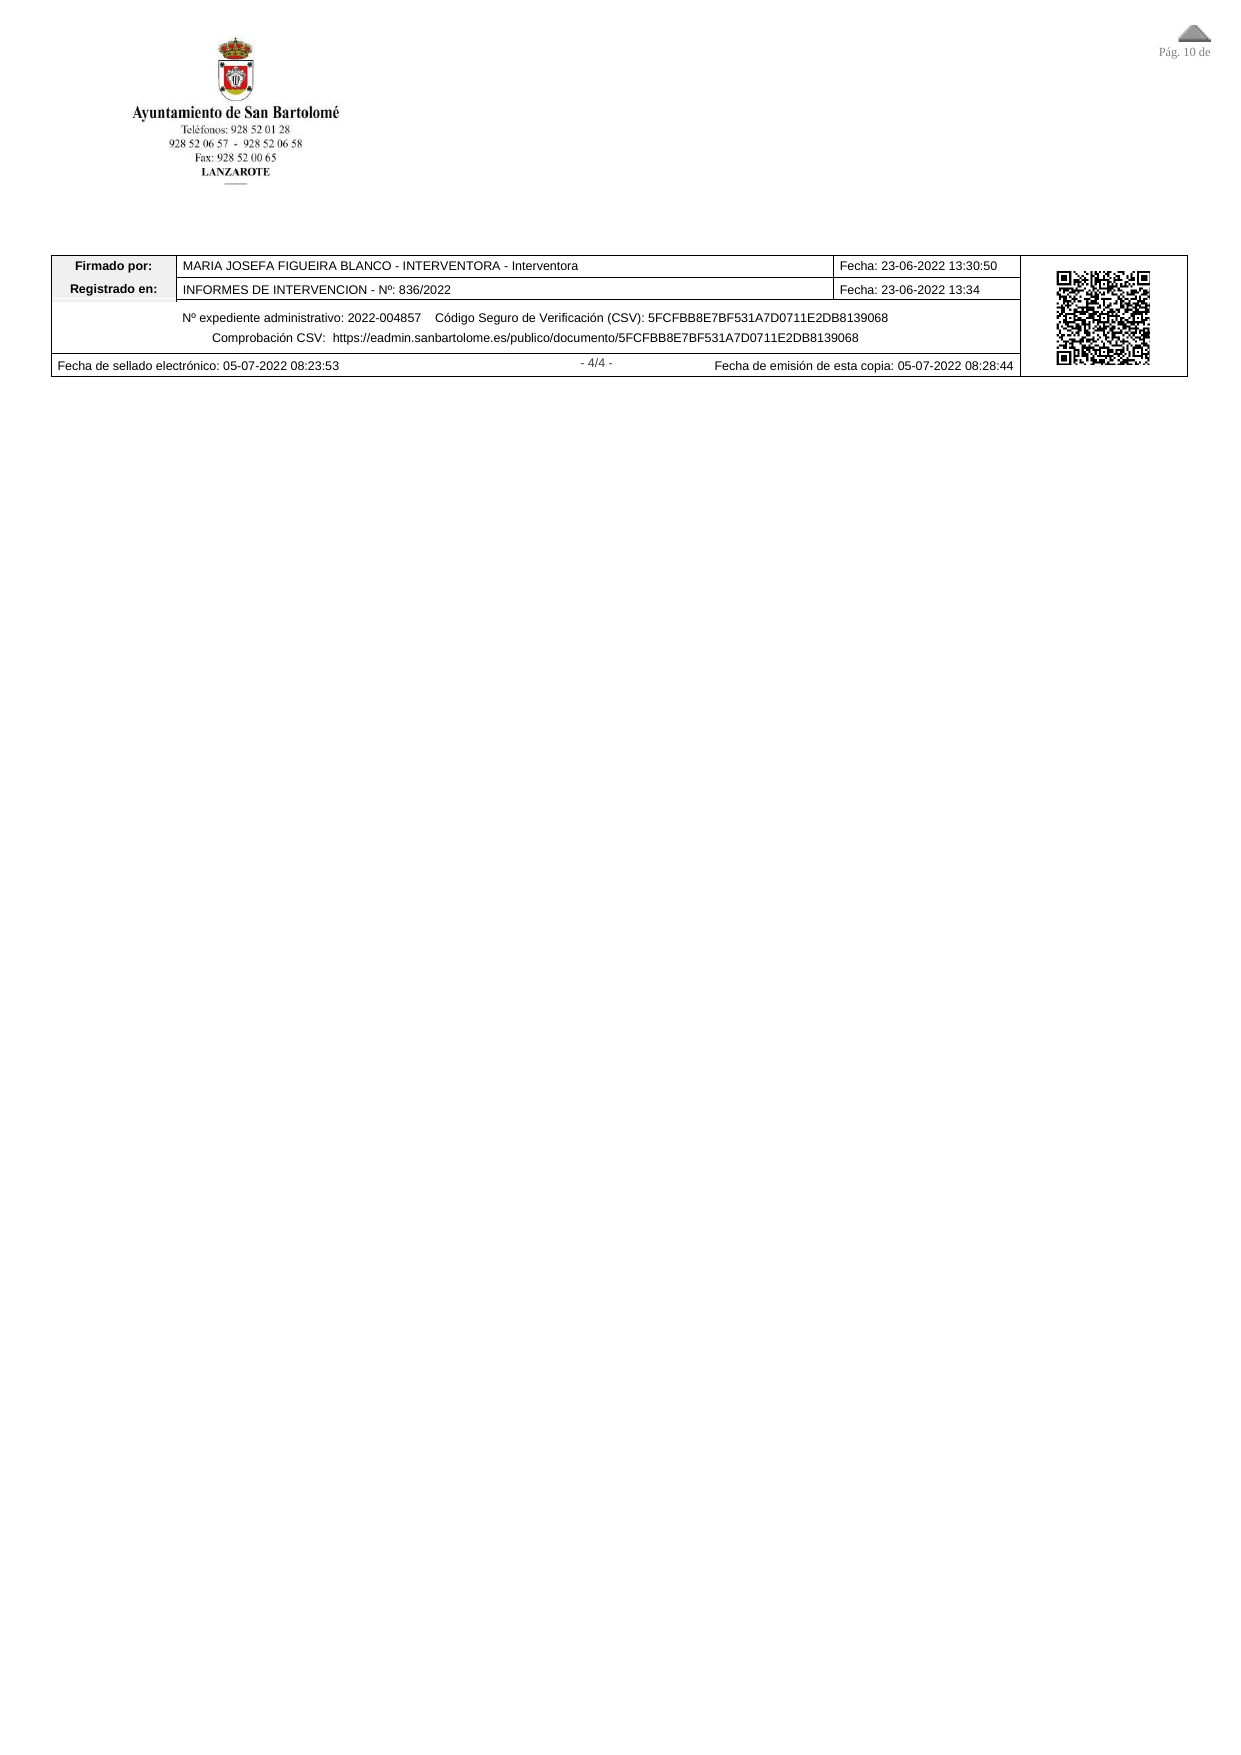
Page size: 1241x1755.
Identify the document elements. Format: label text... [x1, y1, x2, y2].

table_header Firmado por: [52, 256, 176, 277]
table_cell INFORMES DE INTERVENCION - Nº: 836/2022 [177, 278, 833, 298]
table_cell Registrado en: [52, 280, 176, 298]
picture [130, 36, 342, 186]
table_header Fecha: 23-06-2022 13:30:50 [834, 256, 1020, 277]
table_cell Fecha: 23-06-2022 13:34 [834, 278, 1020, 298]
picture [1056, 271, 1150, 365]
table_header [1021, 256, 1187, 376]
table_cell Nº expediente administrativo: 2022-004857 Código Seguro de Verificación (CSV): 5FCFBB8E7BF531A7D0711E2DB8139068 Comprobación CSV: https://eadmin.sanbartolome.es/publico/documento/5FCFBB8E7BF531A7D0711E2DB8139068 [52, 300, 1020, 353]
table_header MARIA JOSEFA FIGUEIRA BLANCO - INTERVENTORA - Interventora [177, 256, 833, 277]
table_cell Fecha de sellado electrónico: 05-07-2022 08:23:53 - 4/4 - Fecha de emisión de esta copia: 05-07-2022 08:28:44 [52, 354, 1020, 376]
picture [1177, 25, 1211, 42]
